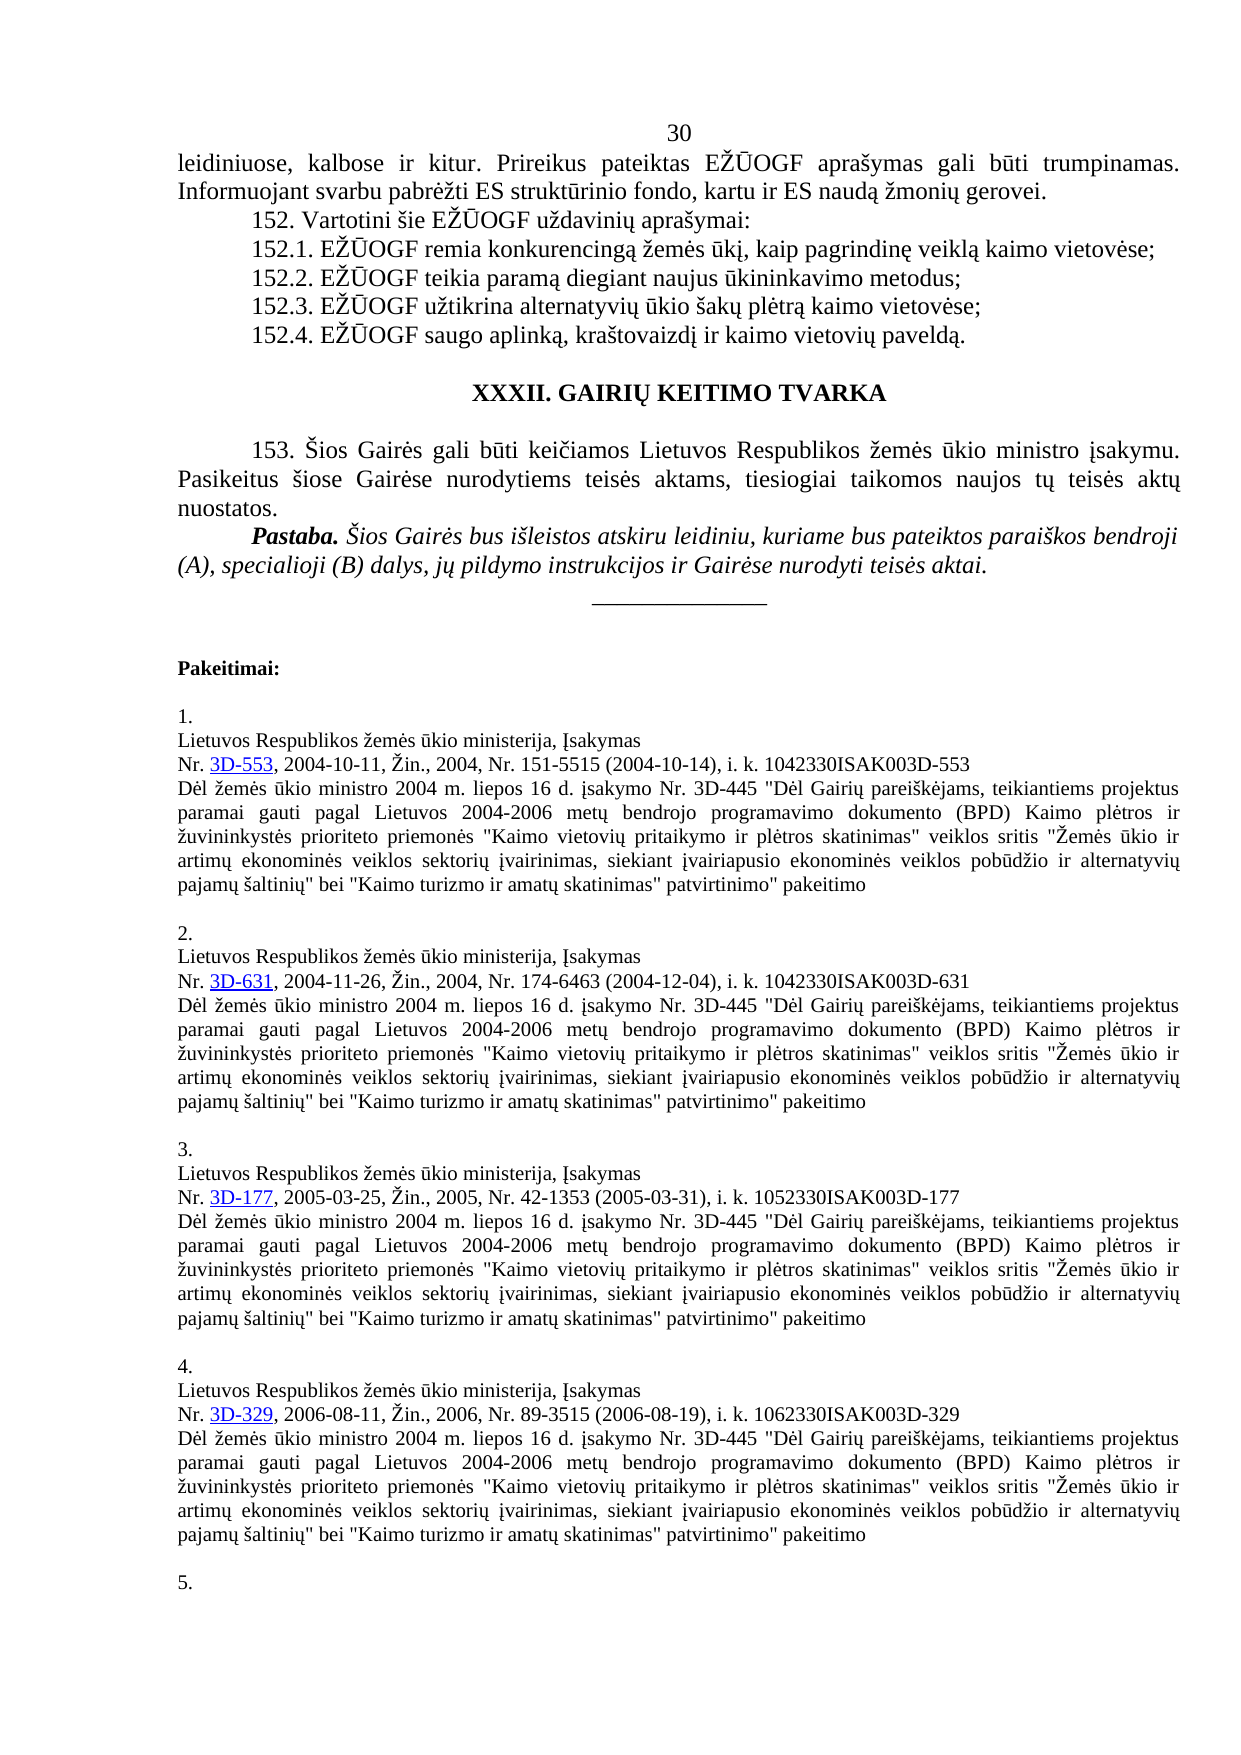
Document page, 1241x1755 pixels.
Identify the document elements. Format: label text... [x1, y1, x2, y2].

text Lietuvos Respublikos žemės ūkio ministerija, Įsakymas [177, 728, 1181, 752]
text 5. [177, 1570, 1181, 1594]
text Lietuvos Respublikos žemės ūkio ministerija, Įsakymas [177, 1378, 1181, 1402]
text 152. Vartotini šie EŽŪOGF uždavinių aprašymai: [177, 205, 1181, 234]
text XXXII. Gairių keitimo tvarka [177, 378, 1181, 406]
text 153. Šios Gairės gali būti keičiamos Lietuvos Respublikos žemės ūkio ministro įsakymu. Pasikeitus šiose Gairėse nurodytiems teisės aktams, tiesiogiai taikomos naujos tų teisės aktų nuostatos. [177, 435, 1181, 521]
text 3. [177, 1137, 1181, 1161]
text Dėl žemės ūkio ministro 2004 m. liepos 16 d. įsakymo Nr. 3D-445 "Dėl Gairių pareiškėjams, teikiantiems projektus paramai gauti pagal Lietuvos 2004-2006 metų bendrojo programavimo dokumento (BPD) Kaimo plėtros ir žuvininkystės prioriteto priemonės "Kaimo vietovių pritaikymo ir plėtros skatinimas" veiklos sritis "Žemės ūkio ir artimų ekonominės veiklos sektorių įvairinimas, siekiant įvairiapusio ekonominės veiklos pobūdžio ir alternatyvių pajamų šaltinių" bei "Kaimo turizmo ir amatų skatinimas" patvirtinimo" pakeitimo [177, 776, 1181, 896]
text Dėl žemės ūkio ministro 2004 m. liepos 16 d. įsakymo Nr. 3D-445 "Dėl Gairių pareiškėjams, teikiantiems projektus paramai gauti pagal Lietuvos 2004-2006 metų bendrojo programavimo dokumento (BPD) Kaimo plėtros ir žuvininkystės prioriteto priemonės "Kaimo vietovių pritaikymo ir plėtros skatinimas" veiklos sritis "Žemės ūkio ir artimų ekonominės veiklos sektorių įvairinimas, siekiant įvairiapusio ekonominės veiklos pobūdžio ir alternatyvių pajamų šaltinių" bei "Kaimo turizmo ir amatų skatinimas" patvirtinimo" pakeitimo [177, 1426, 1181, 1546]
text 1. [177, 704, 1181, 728]
text Pastaba. Šios Gairės bus išleistos atskiru leidiniu, kuriame bus pateiktos paraiškos bendroji (A), specialioji (B) dalys, jų pildymo instrukcijos ir Gairėse nurodyti teisės aktai. [177, 521, 1181, 579]
text 2. [177, 920, 1181, 944]
text ______________ [177, 579, 1181, 608]
text Nr. 3D-329, 2006-08-11, Žin., 2006, Nr. 89-3515 (2006-08-19), i. k. 1062330ISAK003D-329 [177, 1402, 1181, 1426]
text 152.4. EŽŪOGF saugo aplinką, kraštovaizdį ir kaimo vietovių paveldą. [177, 320, 1181, 349]
text 152.2. EŽŪOGF teikia paramą diegiant naujus ūkininkavimo metodus; [177, 263, 1181, 291]
text Pakeitimai: [177, 656, 1181, 680]
text Nr. 3D-553, 2004-10-11, Žin., 2004, Nr. 151-5515 (2004-10-14), i. k. 1042330ISAK003D-553 [177, 752, 1181, 776]
text 152.3. EŽŪOGF užtikrina alternatyvių ūkio šakų plėtrą kaimo vietovėse; [177, 291, 1181, 320]
text Dėl žemės ūkio ministro 2004 m. liepos 16 d. įsakymo Nr. 3D-445 "Dėl Gairių pareiškėjams, teikiantiems projektus paramai gauti pagal Lietuvos 2004-2006 metų bendrojo programavimo dokumento (BPD) Kaimo plėtros ir žuvininkystės prioriteto priemonės "Kaimo vietovių pritaikymo ir plėtros skatinimas" veiklos sritis "Žemės ūkio ir artimų ekonominės veiklos sektorių įvairinimas, siekiant įvairiapusio ekonominės veiklos pobūdžio ir alternatyvių pajamų šaltinių" bei "Kaimo turizmo ir amatų skatinimas" patvirtinimo" pakeitimo [177, 1209, 1181, 1329]
text 152.1. EŽŪOGF remia konkurencingą žemės ūkį, kaip pagrindinę veiklą kaimo vietovėse; [177, 234, 1181, 263]
text Nr. 3D-177, 2005-03-25, Žin., 2005, Nr. 42-1353 (2005-03-31), i. k. 1052330ISAK003D-177 [177, 1185, 1181, 1209]
text Lietuvos Respublikos žemės ūkio ministerija, Įsakymas [177, 1161, 1181, 1185]
text Lietuvos Respublikos žemės ūkio ministerija, Įsakymas [177, 944, 1181, 968]
text Nr. 3D-631, 2004-11-26, Žin., 2004, Nr. 174-6463 (2004-12-04), i. k. 1042330ISAK003D-631 [177, 968, 1181, 993]
text 4. [177, 1353, 1181, 1378]
text leidiniuose, kalbose ir kitur. Prireikus pateiktas EŽŪOGF aprašymas gali būti trumpinamas. Informuojant svarbu pabrėžti ES struktūrinio fondo, kartu ir ES naudą žmonių gerovei. [177, 148, 1181, 205]
text Dėl žemės ūkio ministro 2004 m. liepos 16 d. įsakymo Nr. 3D-445 "Dėl Gairių pareiškėjams, teikiantiems projektus paramai gauti pagal Lietuvos 2004-2006 metų bendrojo programavimo dokumento (BPD) Kaimo plėtros ir žuvininkystės prioriteto priemonės "Kaimo vietovių pritaikymo ir plėtros skatinimas" veiklos sritis "Žemės ūkio ir artimų ekonominės veiklos sektorių įvairinimas, siekiant įvairiapusio ekonominės veiklos pobūdžio ir alternatyvių pajamų šaltinių" bei "Kaimo turizmo ir amatų skatinimas" patvirtinimo" pakeitimo [177, 993, 1181, 1113]
